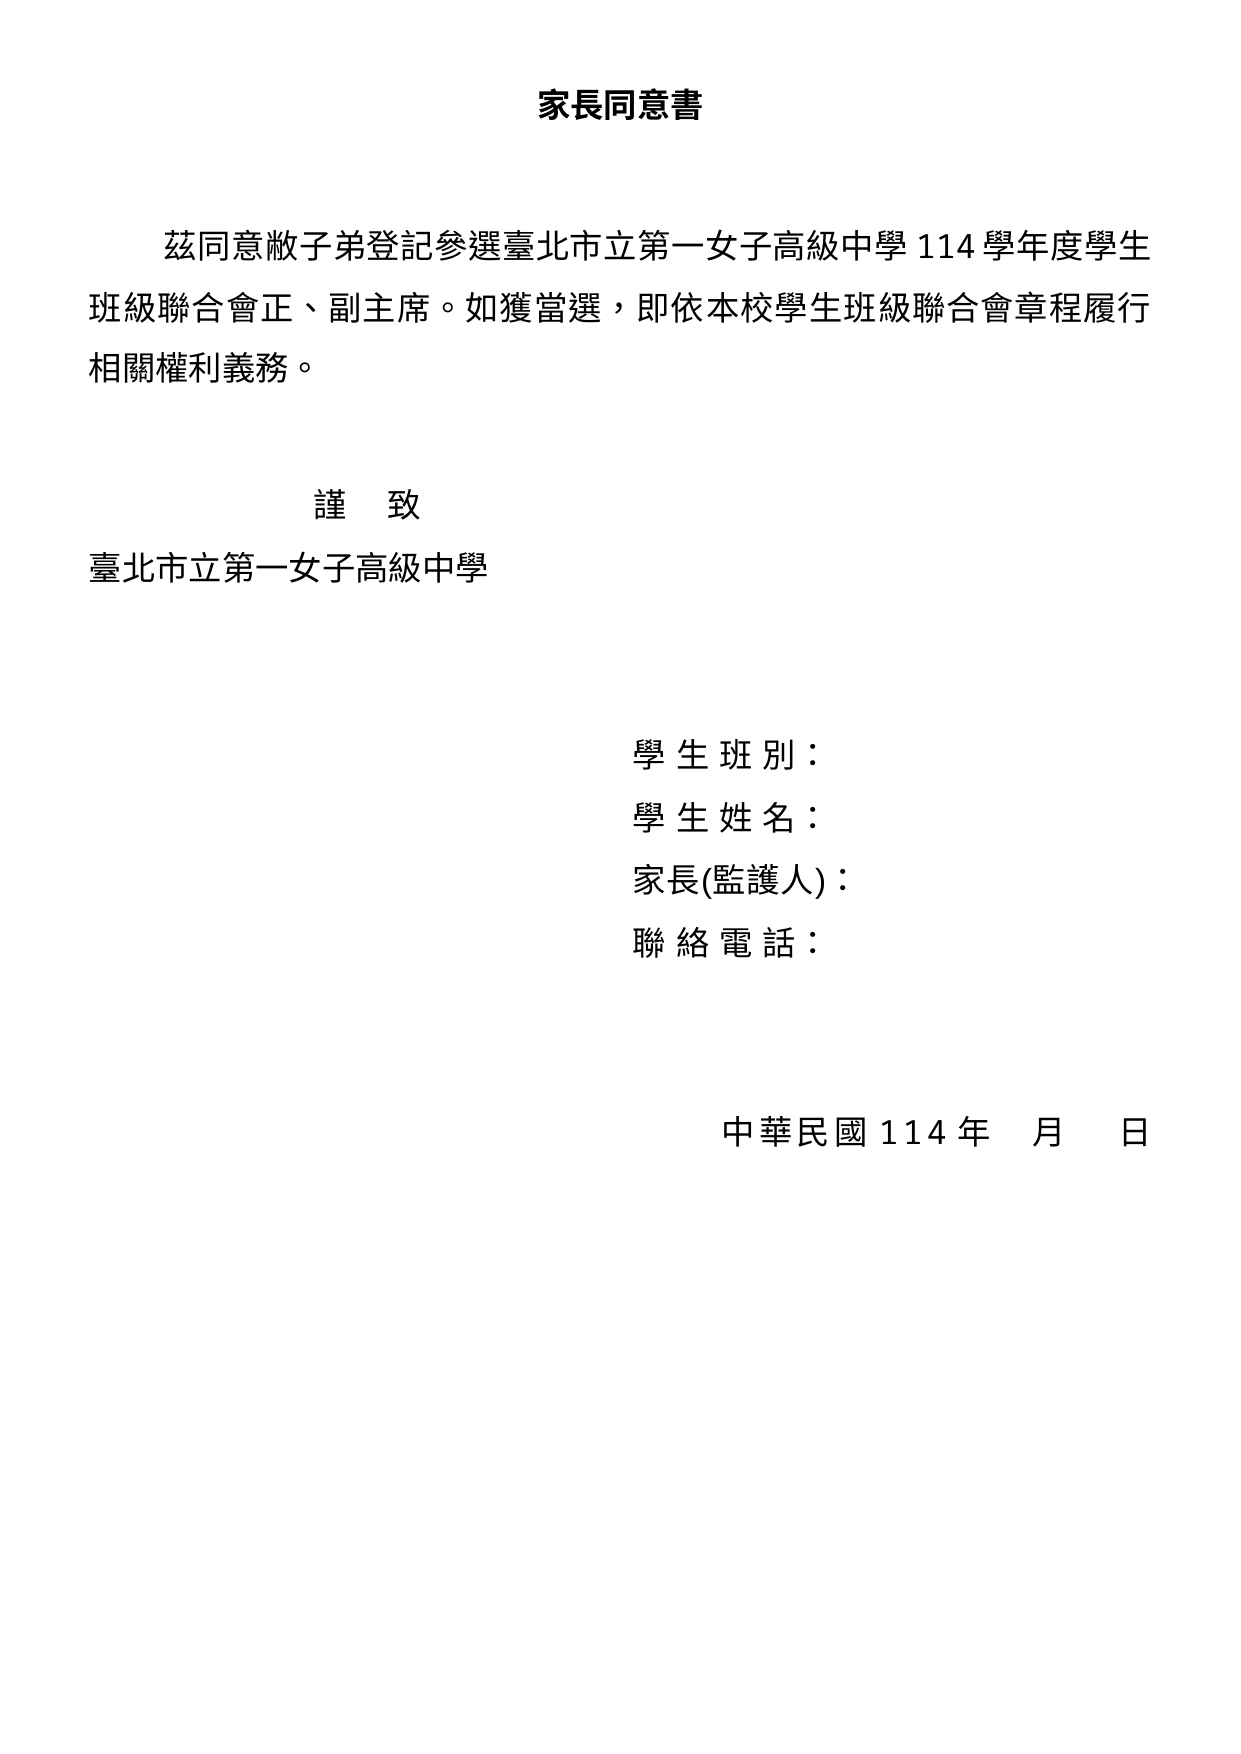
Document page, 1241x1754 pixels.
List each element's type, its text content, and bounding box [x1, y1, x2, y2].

text 臺北市立第一女子高級中學 [89, 527, 1152, 589]
text 茲同意敝子弟登記參選臺北市立第一女子高級中學114學年度學生班級聯合會正、副主席。如獲當選，即依本校學生班級聯合會章程履行相關權利義務。 [89, 202, 1152, 389]
text 聯絡電話： [633, 902, 1152, 964]
text 學生姓名： [633, 777, 919, 839]
text 家長(監護人)： [633, 839, 1152, 902]
text 學生班別： [633, 714, 1152, 777]
text 謹 致 [89, 464, 1152, 527]
text 中華民國114年 月 日 [89, 1089, 1152, 1152]
text 家長同意書 [89, 64, 1152, 127]
